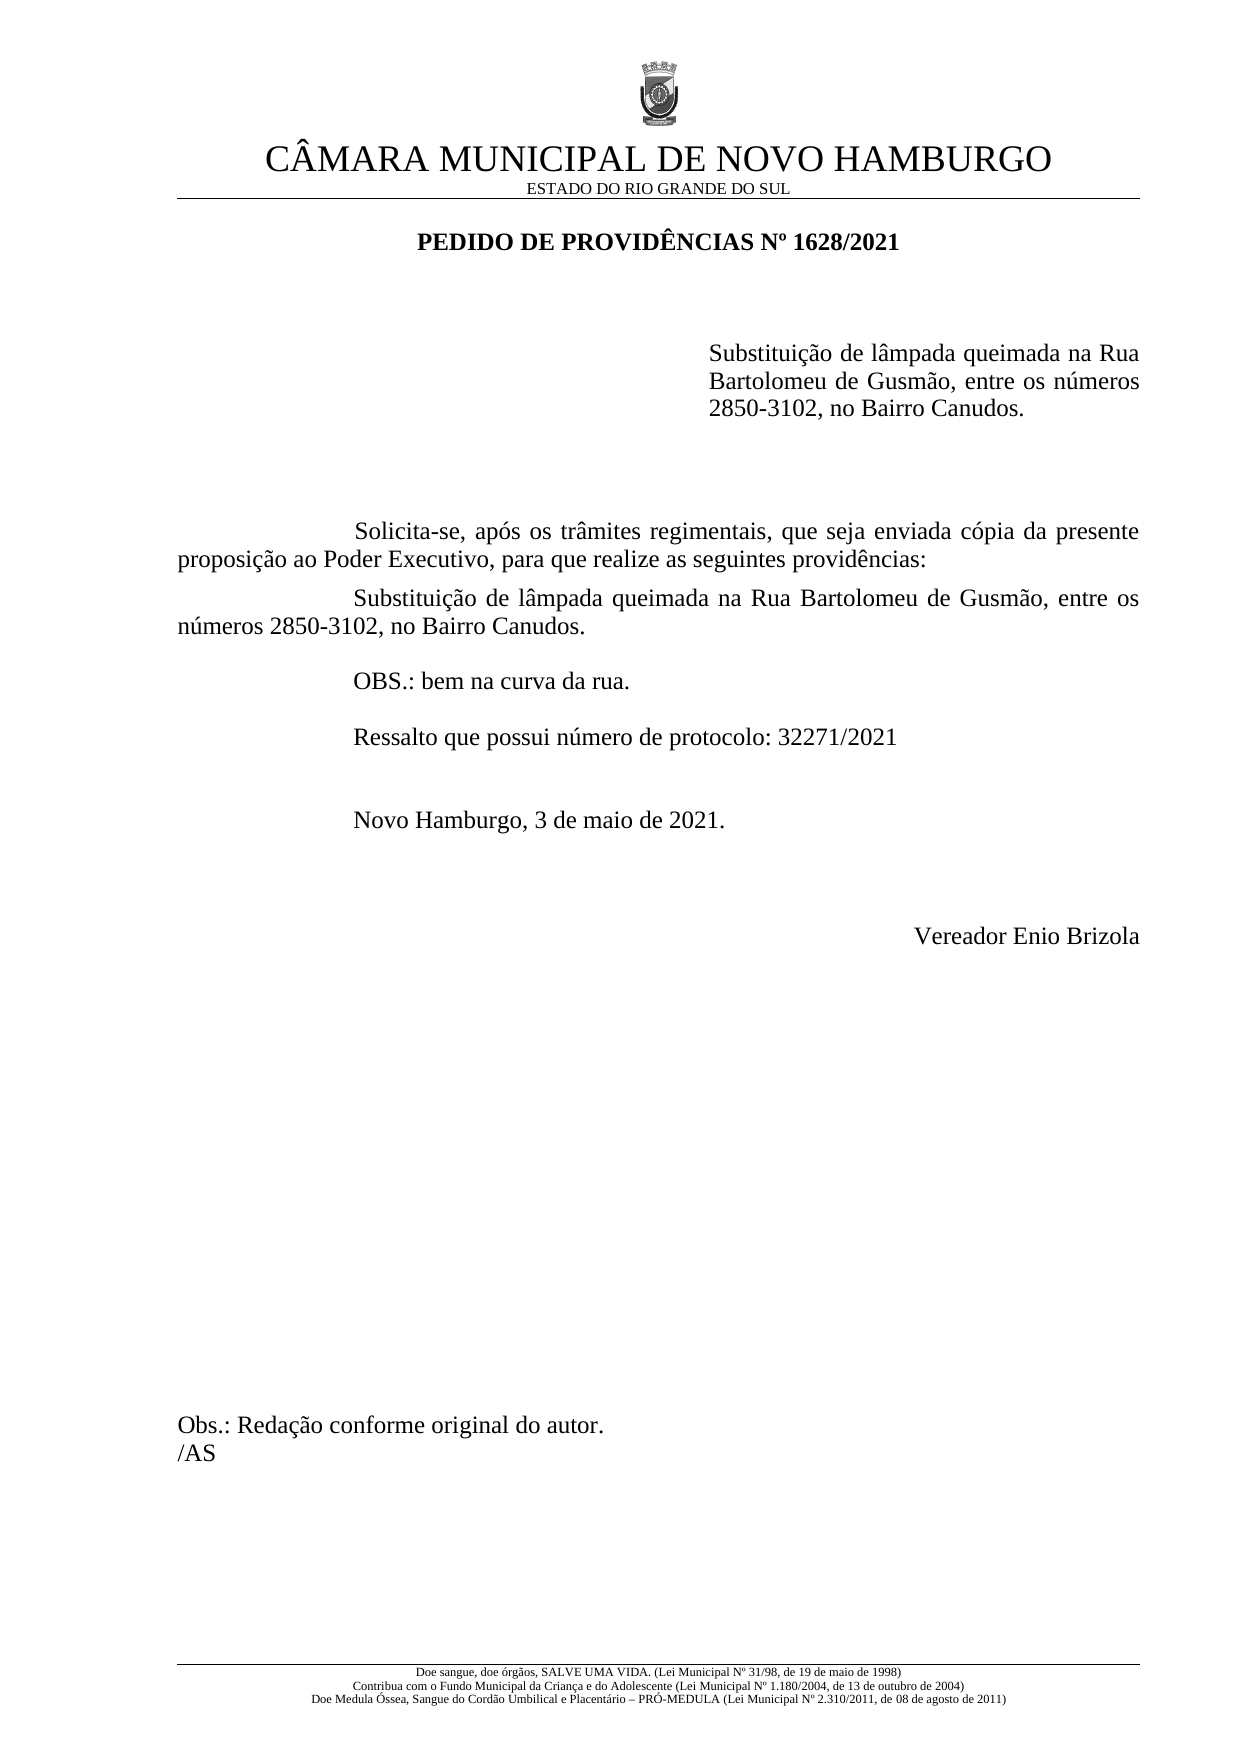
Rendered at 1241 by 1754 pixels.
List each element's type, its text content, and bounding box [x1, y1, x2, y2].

text OBS.: bem na curva da rua. [177, 667, 1140, 695]
text Vereador Enio Brizola [177, 922, 1140, 950]
text Novo Hamburgo, 3 de maio de 2021. [177, 806, 1140, 834]
text Solicita-se, após os trâmites regimentais, que seja enviada cópia da presente proposição ao Poder Executivo, para que realize as seguintes providências: [177, 517, 1140, 573]
text Ressalto que possui número de protocolo: 32271/2021 [177, 723, 1140, 751]
text /AS [177, 1439, 1140, 1466]
text Obs.: Redação conforme original do autor. [177, 1411, 1140, 1439]
text PEDIDO DE PROVIDÊNCIAS Nº 1628/2021 [177, 228, 1140, 256]
text Substituição de lâmpada queimada na Rua Bartolomeu de Gusmão, entre os números 2850-3102, no Bairro Canudos. [177, 584, 1140, 640]
text Substituição de lâmpada queimada na Rua Bartolomeu de Gusmão, entre os números 2850-3102, no Bairro Canudos. [709, 339, 1140, 422]
